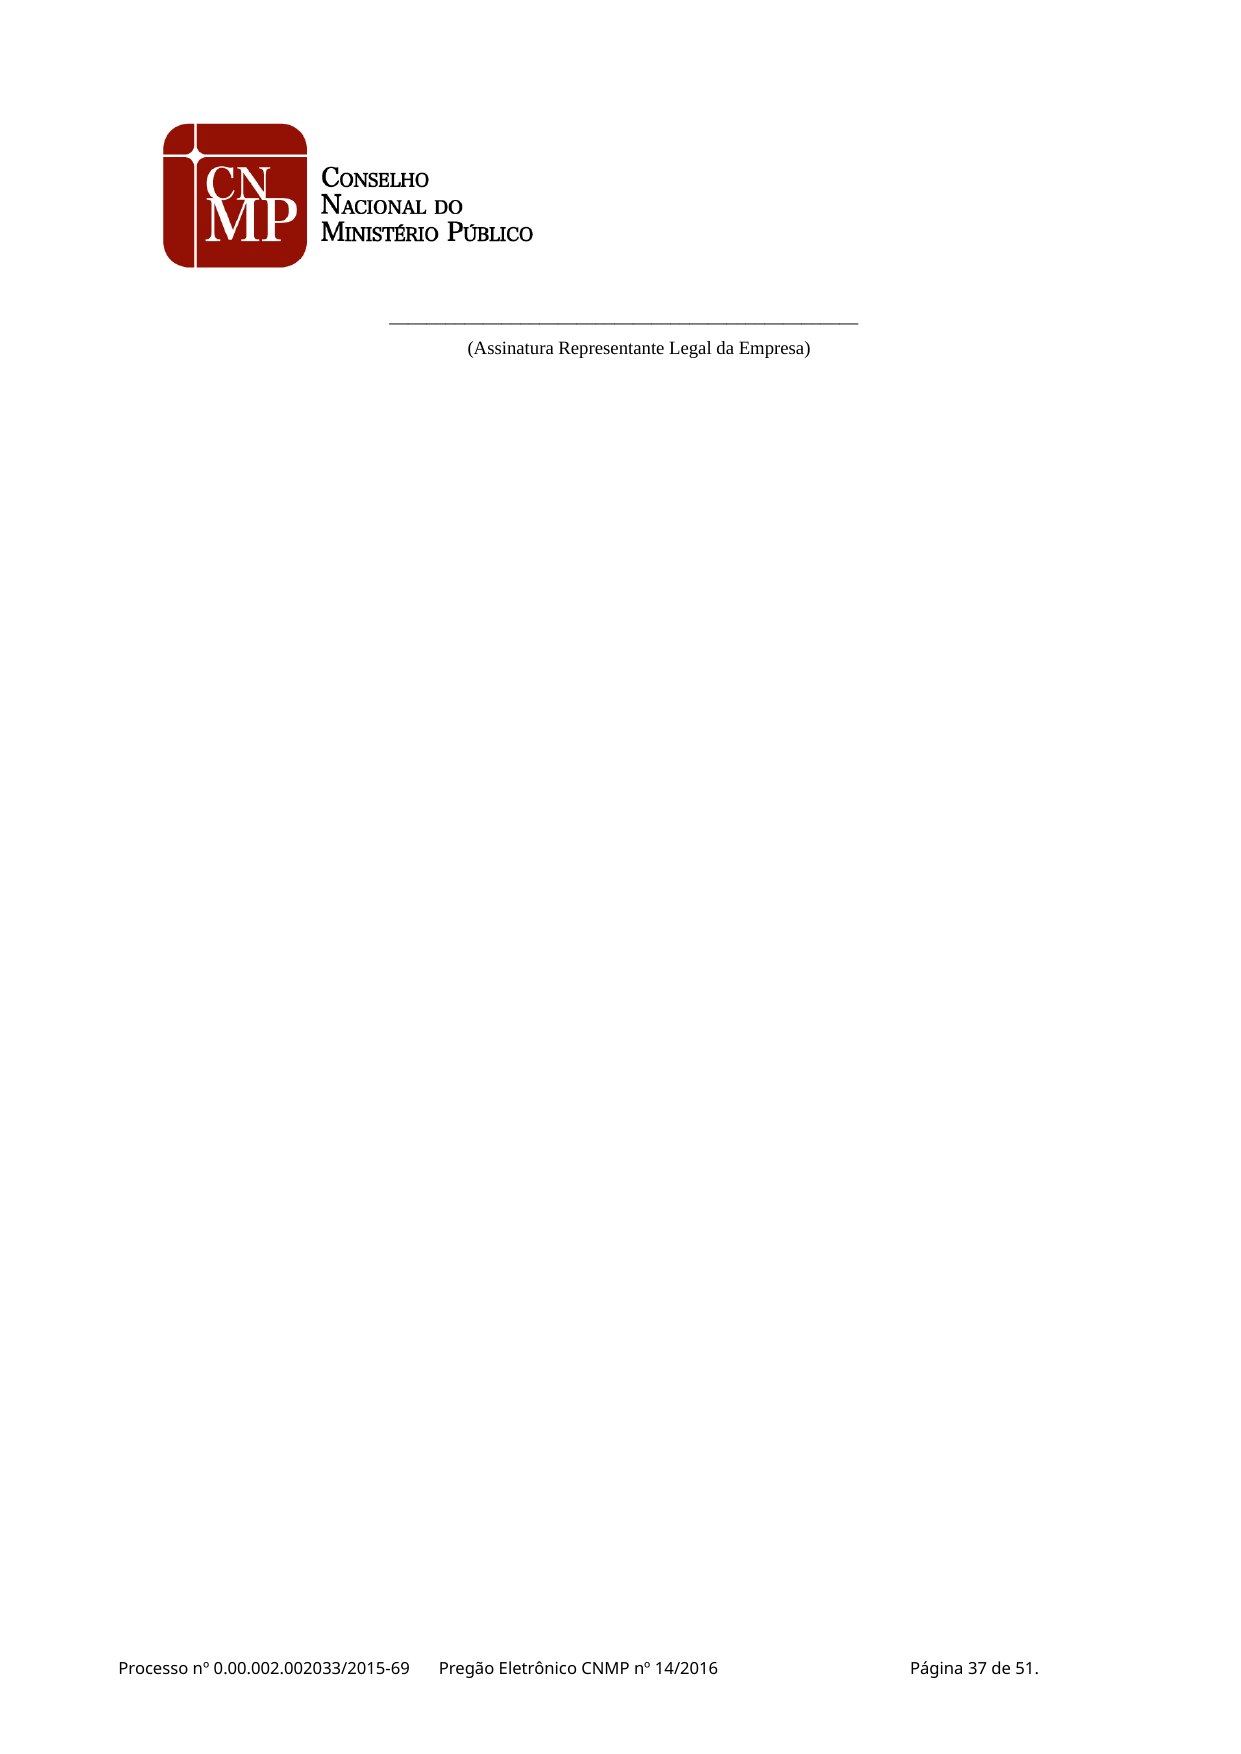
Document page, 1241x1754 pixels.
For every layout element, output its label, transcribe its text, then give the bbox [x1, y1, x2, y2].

picture [138, 100, 549, 290]
text __________________________________________________ [118, 305, 1124, 327]
text (Assinatura Representante Legal da Empresa) [156, 337, 1122, 359]
